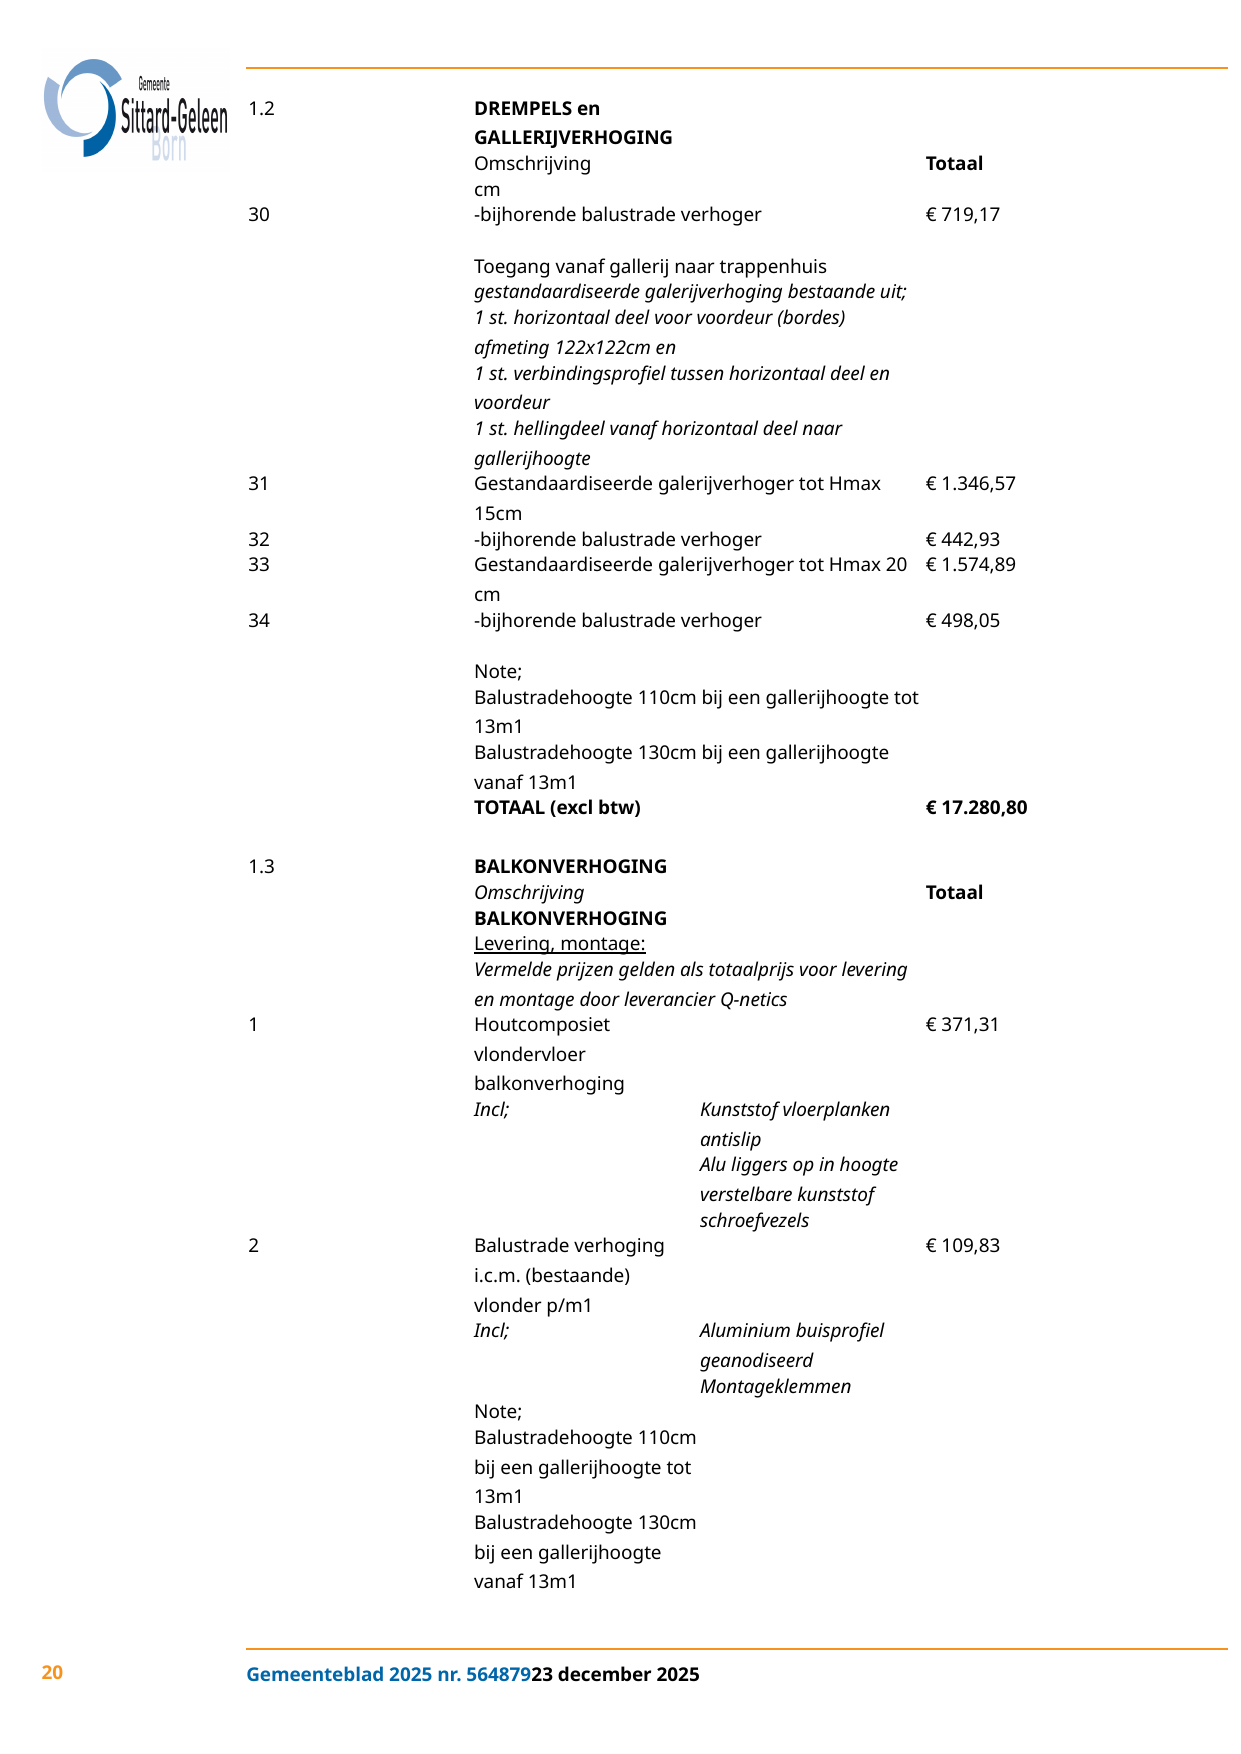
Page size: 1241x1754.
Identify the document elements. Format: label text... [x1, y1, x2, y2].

table_cell [248, 360, 474, 415]
table_cell Balustradehoogte 130cm bij een gallerijhoogte vanaf 13m1 [474, 739, 926, 794]
table_cell [248, 150, 474, 176]
table_cell [926, 305, 1152, 360]
table_cell Toegang vanaf gallerij naar trappenhuis [474, 253, 926, 279]
table_cell [926, 279, 1152, 304]
table_cell Gestandaardiseerde galerijverhoger tot Hmax 20 cm [474, 551, 926, 607]
table_cell [474, 1152, 700, 1207]
table_cell [248, 1373, 474, 1399]
table_cell [926, 956, 1152, 1011]
table_cell -bijhorende balustrade verhoger [474, 202, 926, 227]
table_cell Kunststof vloerplanken antislip [700, 1096, 926, 1152]
table_cell 32 [248, 526, 474, 551]
table_cell 1 st. hellingdeel vanaf horizontaal deel naar gallerijhoogte [474, 415, 926, 470]
table_cell [926, 1373, 1152, 1399]
table_cell Totaal [926, 879, 1152, 905]
table_cell BALKONVERHOGING [474, 905, 700, 930]
table_cell [248, 176, 474, 202]
table_cell [926, 1399, 1152, 1424]
table_cell [700, 1233, 926, 1318]
table_cell 1 st. horizontaal deel voor voordeur (bordes) afmeting 122x122cm en [474, 305, 926, 360]
table_cell TOTAAL (excl btw) [474, 795, 700, 820]
table_cell 1 [248, 1011, 474, 1096]
table_cell [248, 1207, 474, 1233]
table_cell [248, 930, 474, 956]
table_cell Omschrijving [474, 150, 926, 176]
table_cell [248, 739, 474, 794]
table_cell € 498,05 [926, 607, 1152, 632]
table_cell [248, 633, 474, 658]
table_cell Balustrade verhoging i.c.m. (bestaande) vlonder p/m1 [474, 1233, 700, 1318]
table_cell [700, 633, 926, 658]
table_cell Alu liggers op in hoogte verstelbare kunststof [700, 1152, 926, 1207]
table_header BALKONVERHOGING [474, 853, 700, 879]
table_cell [248, 658, 474, 684]
table_cell [700, 1399, 926, 1424]
table_cell -bijhorende balustrade verhoger [474, 607, 926, 632]
table_cell [926, 1509, 1152, 1594]
table_header [926, 95, 1152, 150]
table_cell [926, 227, 1152, 253]
table_cell [248, 1509, 474, 1594]
table_cell [248, 956, 474, 1011]
table_cell [926, 1152, 1152, 1207]
table_cell [248, 305, 474, 360]
table_cell 33 [248, 551, 474, 607]
table_cell [248, 1152, 474, 1207]
table_cell [926, 360, 1152, 415]
table_cell Houtcomposiet vlondervloer balkonverhoging [474, 1011, 700, 1096]
table_cell [926, 684, 1152, 739]
table_cell Balustradehoogte 130cm bij een gallerijhoogte vanaf 13m1 [474, 1509, 700, 1594]
table_cell [700, 1509, 926, 1594]
table_cell [926, 1096, 1152, 1152]
table_cell Note; [474, 1399, 700, 1424]
table_cell Levering, montage: [474, 930, 700, 956]
table_cell [474, 227, 926, 253]
picture [41, 47, 231, 172]
table_cell [700, 1011, 926, 1096]
table_cell [248, 253, 474, 279]
table_cell [248, 905, 474, 930]
table_cell Totaal [926, 150, 1152, 176]
table_cell Omschrijving [474, 879, 926, 905]
table_cell [248, 1399, 474, 1424]
table_cell cm [474, 176, 926, 202]
table_cell [926, 658, 1152, 684]
table_cell [474, 1373, 700, 1399]
table_cell [926, 253, 1152, 279]
table_cell Vermelde prijzen gelden als totaalprijs voor levering en montage door leverancier Q-netics [474, 956, 926, 1011]
table_cell Aluminium buisprofiel geanodiseerd [700, 1318, 926, 1373]
table_cell € 17.280,80 [926, 795, 1152, 820]
table_cell [700, 930, 926, 956]
table_cell [248, 227, 474, 253]
table_cell 34 [248, 607, 474, 632]
table_cell [700, 1424, 926, 1509]
table_cell Incl; [474, 1096, 700, 1152]
table_cell -bijhorende balustrade verhoger [474, 526, 926, 551]
table_cell € 442,93 [926, 526, 1152, 551]
table_header 1.2 [248, 95, 474, 150]
table_cell [474, 633, 700, 658]
table_cell € 719,17 [926, 202, 1152, 227]
table_cell 1 st. verbindingsprofiel tussen horizontaal deel en voordeur [474, 360, 926, 415]
table_cell [248, 795, 474, 820]
table_cell [700, 658, 926, 684]
table_cell [700, 795, 926, 820]
table_cell [926, 1318, 1152, 1373]
table_header DREMPELS en GALLERIJVERHOGING [474, 95, 700, 150]
table_cell 30 [248, 202, 474, 227]
table_cell [926, 1424, 1152, 1509]
table_cell Balustradehoogte 110cm bij een gallerijhoogte tot 13m1 [474, 684, 926, 739]
table_cell Montageklemmen [700, 1373, 926, 1399]
table_cell Balustradehoogte 110cm bij een gallerijhoogte tot 13m1 [474, 1424, 700, 1509]
table_cell 2 [248, 1233, 474, 1318]
table_cell [926, 739, 1152, 794]
table_cell [926, 930, 1152, 956]
table_cell [700, 905, 926, 930]
table_cell Note; [474, 658, 700, 684]
table_cell [926, 415, 1152, 470]
table_cell [248, 1096, 474, 1152]
table_cell [248, 684, 474, 739]
table_cell 31 [248, 470, 474, 526]
table_cell Gestandaardiseerde galerijverhoger tot Hmax 15cm [474, 470, 926, 526]
table_cell € 1.574,89 [926, 551, 1152, 607]
table_cell [926, 905, 1152, 930]
table_cell [248, 279, 474, 304]
table_cell [248, 879, 474, 905]
table_cell gestandaardiseerde galerijverhoging bestaande uit; [474, 279, 926, 304]
table_cell schroefvezels [700, 1207, 926, 1233]
table_header [926, 853, 1152, 879]
table_cell [926, 1207, 1152, 1233]
table_cell [248, 1424, 474, 1509]
table_cell [474, 1207, 700, 1233]
table_cell € 109,83 [926, 1233, 1152, 1318]
table_cell € 1.346,57 [926, 470, 1152, 526]
table_cell Incl; [474, 1318, 700, 1373]
table_cell [248, 415, 474, 470]
table_header [700, 95, 926, 150]
table_header 1.3 [248, 853, 474, 879]
table_cell [926, 633, 1152, 658]
table_cell € 371,31 [926, 1011, 1152, 1096]
table_cell [926, 176, 1152, 202]
table_header [700, 853, 926, 879]
table_cell [248, 1318, 474, 1373]
